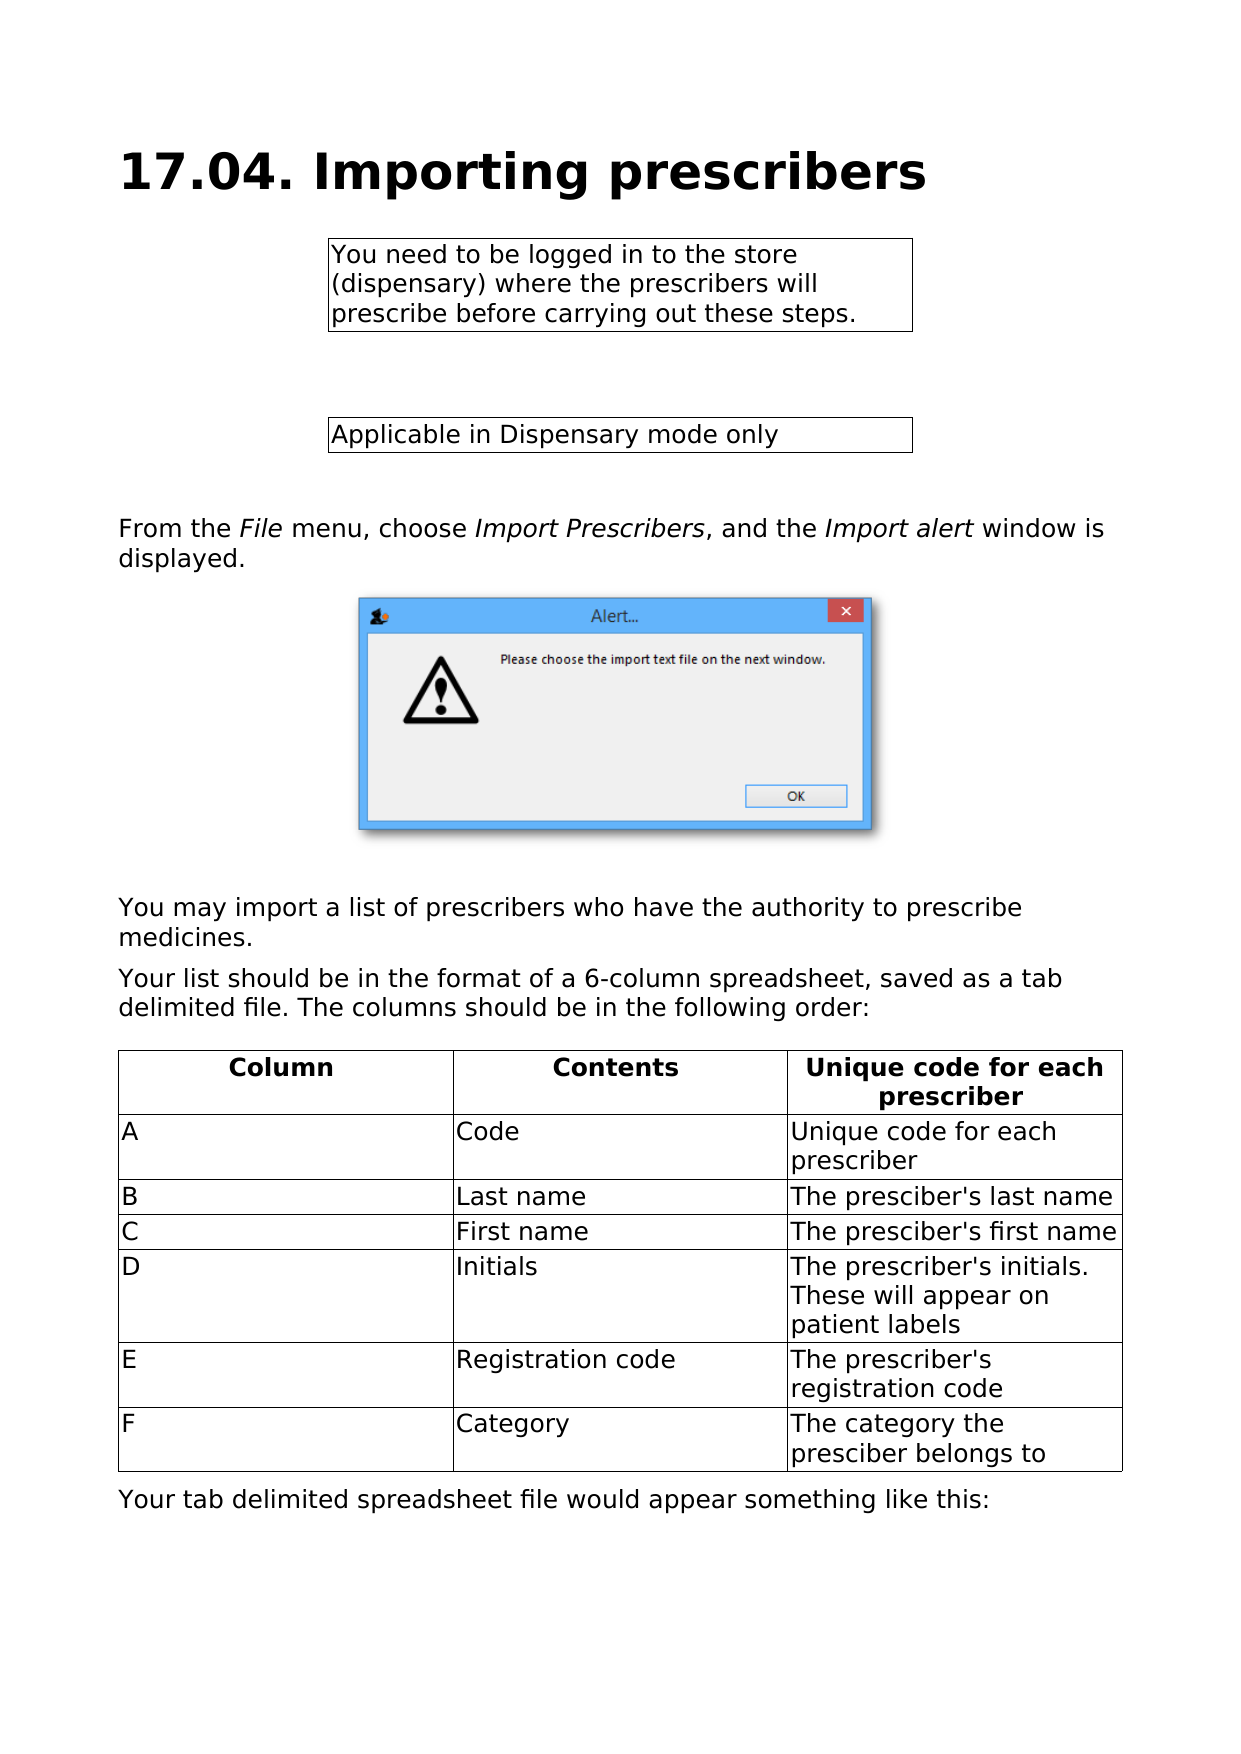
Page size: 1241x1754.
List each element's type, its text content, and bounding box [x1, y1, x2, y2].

text You may import a list of prescribers who have the authority to prescribe medicines. [118, 894, 1122, 952]
table_cell Category [454, 1408, 787, 1471]
table_header Applicable in Dispensary mode only [329, 418, 912, 452]
table_cell F [119, 1408, 453, 1471]
table_header Column [119, 1051, 453, 1114]
table_cell C [119, 1215, 453, 1249]
table_cell The prescriber's registration code [788, 1343, 1122, 1407]
table_cell Registration code [454, 1343, 787, 1407]
table_cell The category the presciber belongs to [788, 1408, 1122, 1471]
table_header You need to be logged in to the store (dispensary) where the prescribers will prescribe before carrying out these steps. [329, 239, 912, 331]
table_cell The presciber's last name [788, 1180, 1122, 1214]
table_cell B [119, 1180, 453, 1214]
picture [346, 585, 894, 852]
table_cell D [119, 1250, 453, 1342]
text Your tab delimited spreadsheet file would appear something like this: [118, 1486, 1122, 1515]
table_cell A [119, 1115, 453, 1179]
text From the File menu, choose Import Prescribers, and the Import alert window is displayed. [118, 515, 1122, 573]
table_cell E [119, 1343, 453, 1407]
table_cell First name [454, 1215, 787, 1249]
table_cell Initials [454, 1250, 787, 1342]
table_header Contents [454, 1051, 787, 1114]
table_cell The presciber's first name [788, 1215, 1122, 1249]
subtitle 17.04. Importing prescribers [118, 143, 1122, 201]
table_cell Code [454, 1115, 787, 1179]
table_cell Unique code for each prescriber [788, 1115, 1122, 1179]
table_cell The prescriber's initials. These will appear on patient labels [788, 1250, 1122, 1342]
table_header Unique code for each prescriber [788, 1051, 1122, 1114]
table_cell Last name [454, 1180, 787, 1214]
text Your list should be in the format of a 6-column spreadsheet, saved as a tab delimited file. The columns should be in the following order: [118, 964, 1122, 1023]
